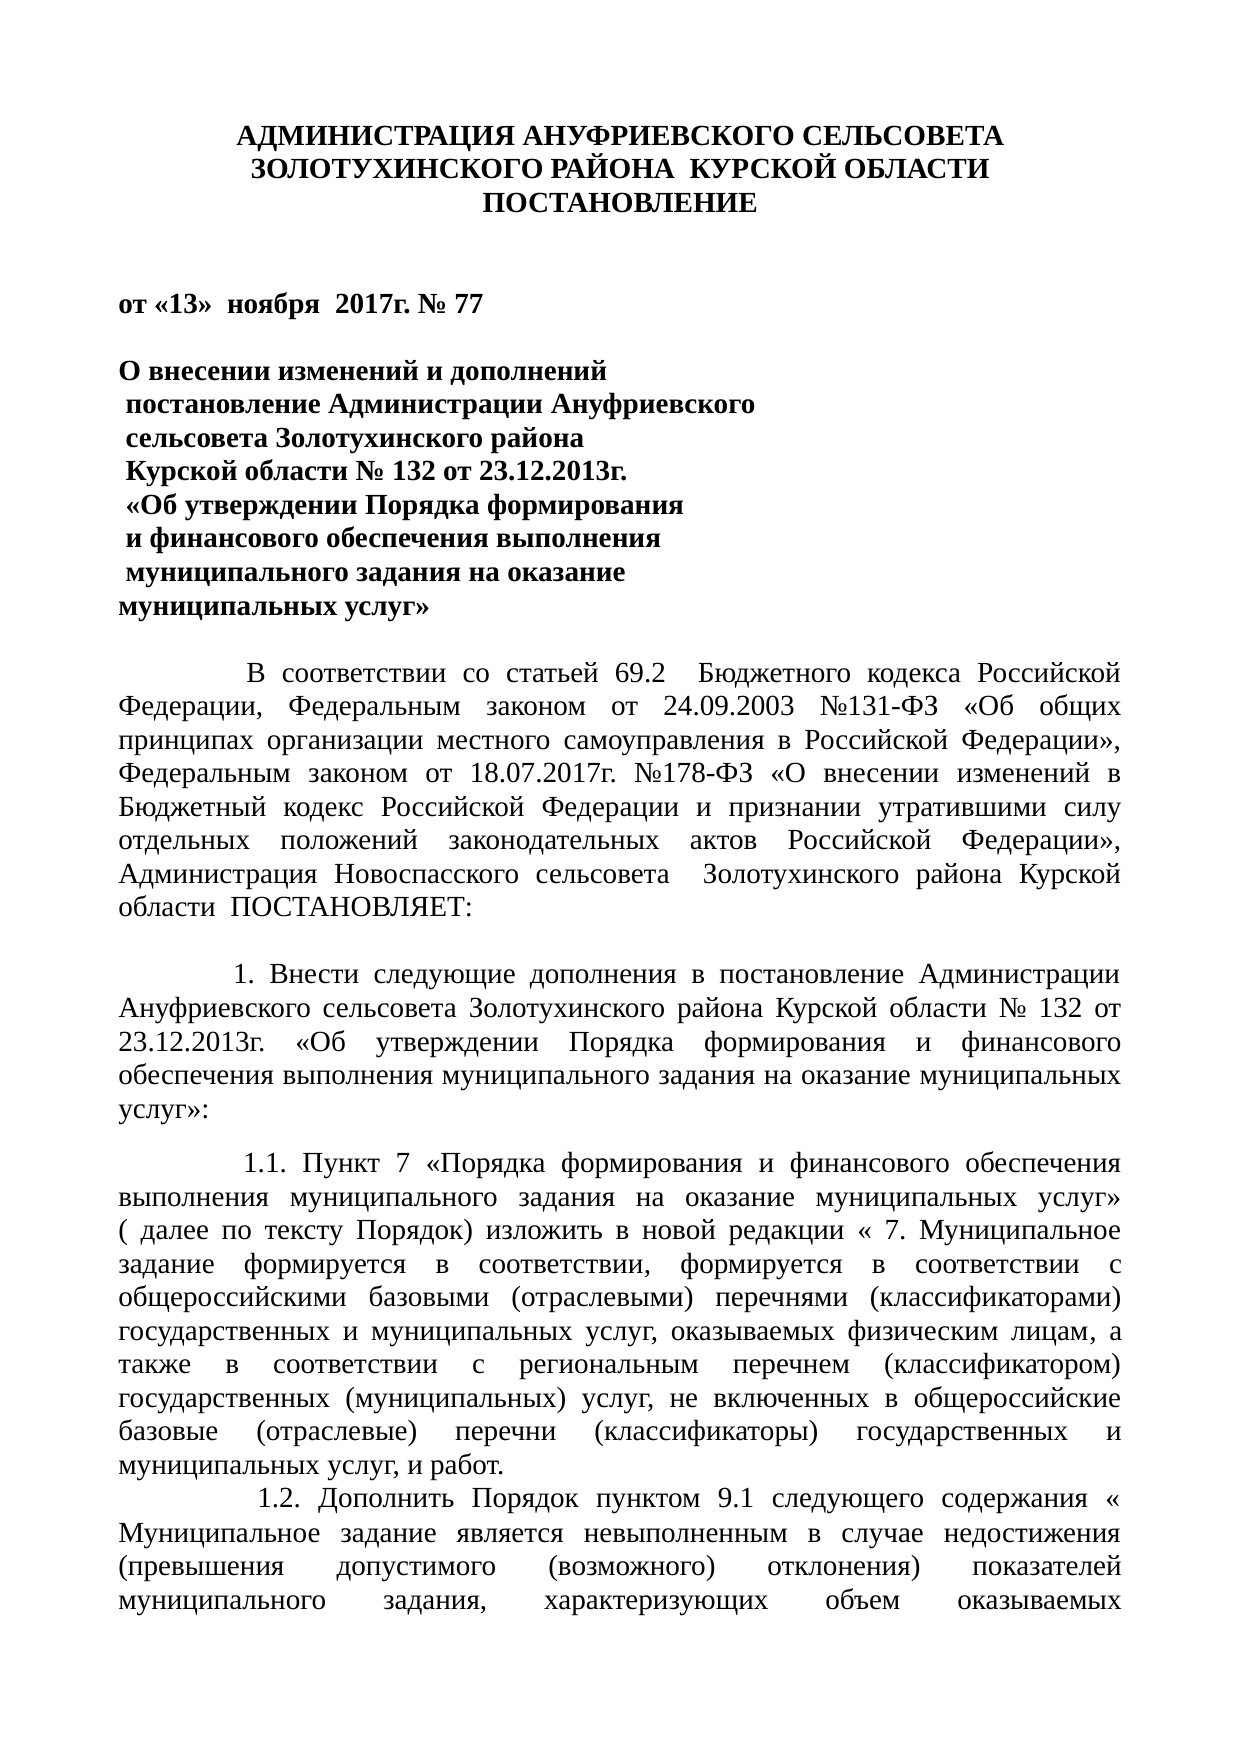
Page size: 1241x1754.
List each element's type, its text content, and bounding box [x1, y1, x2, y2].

text О внесении изменений и дополнений [118, 353, 1122, 386]
text 1.2. Дополнить Порядок пунктом 9.1 следующего содержания « Муниципальное задание является невыполненным в случае недостижения (превышения допустимого (возможного) отклонения) показателей муниципального задания, характеризующих объем оказываемых [118, 1481, 1122, 1616]
list 1. Внести следующие дополнения в постановление Администрации Ануфриевского сельсовета Золотухинского района Курской области № 132 от 23.12.2013г. «Об утверждении Порядка формирования и финансового обеспечения выполнения муниципального задания на оказание муниципальных услуг»: [118, 957, 1122, 1124]
text 1.1. Пункт 7 «Порядка формирования и финансового обеспечения выполнения муниципального задания на оказание муниципальных услуг» ( далее по тексту Порядок) изложить в новой редакции « 7. Муниципальное задание формируется в соответствии, формируется в соответствии с общероссийскими базовыми (отраслевыми) перечнями (классификаторами) государственных и муниципальных услуг, оказываемых физическим лицам, а также в соответствии с региональным перечнем (классификатором) государственных (муниципальных) услуг, не включенных в общероссийские базовые (отраслевые) перечни (классификаторы) государственных и муниципальных услуг, и работ. [118, 1145, 1122, 1481]
text Курской области № 132 от 23.12.2013г. [118, 453, 1122, 487]
text муниципальных услуг» [118, 588, 1122, 621]
text и финансового обеспечения выполнения [118, 521, 1122, 554]
text ПОСТАНОВЛЕНИЕ [118, 185, 1122, 219]
text ЗОЛОТУХИНСКОГО РАЙОНА КУРСКОЙ ОБЛАСТИ [118, 152, 1122, 185]
text от «13» ноября 2017г. № 77 [118, 286, 1122, 319]
text сельсовета Золотухинского района [118, 420, 1122, 453]
text В соответствии со статьей 69.2 Бюджетного кодекса Российской Федерации, Федеральным законом от 24.09.2003 №131-ФЗ «Об общих принципах организации местного самоуправления в Российской Федерации», Федеральным законом от 18.07.2017г. №178-ФЗ «О внесении изменений в Бюджетный кодекс Российской Федерации и признании утратившими силу отдельных положений законодательных актов Российской Федерации», Администрация Новоспасского сельсовета Золотухинского района Курской области ПОСТАНОВЛЯЕТ: [118, 655, 1122, 923]
text «Об утверждении Порядка формирования [118, 487, 1122, 521]
text муниципального задания на оказание [118, 554, 1122, 588]
text АДМИНИСТРАЦИЯ АНУФРИЕВСКОГО СЕЛЬСОВЕТА [118, 118, 1122, 152]
text постановление Администрации Ануфриевского [118, 386, 1122, 420]
